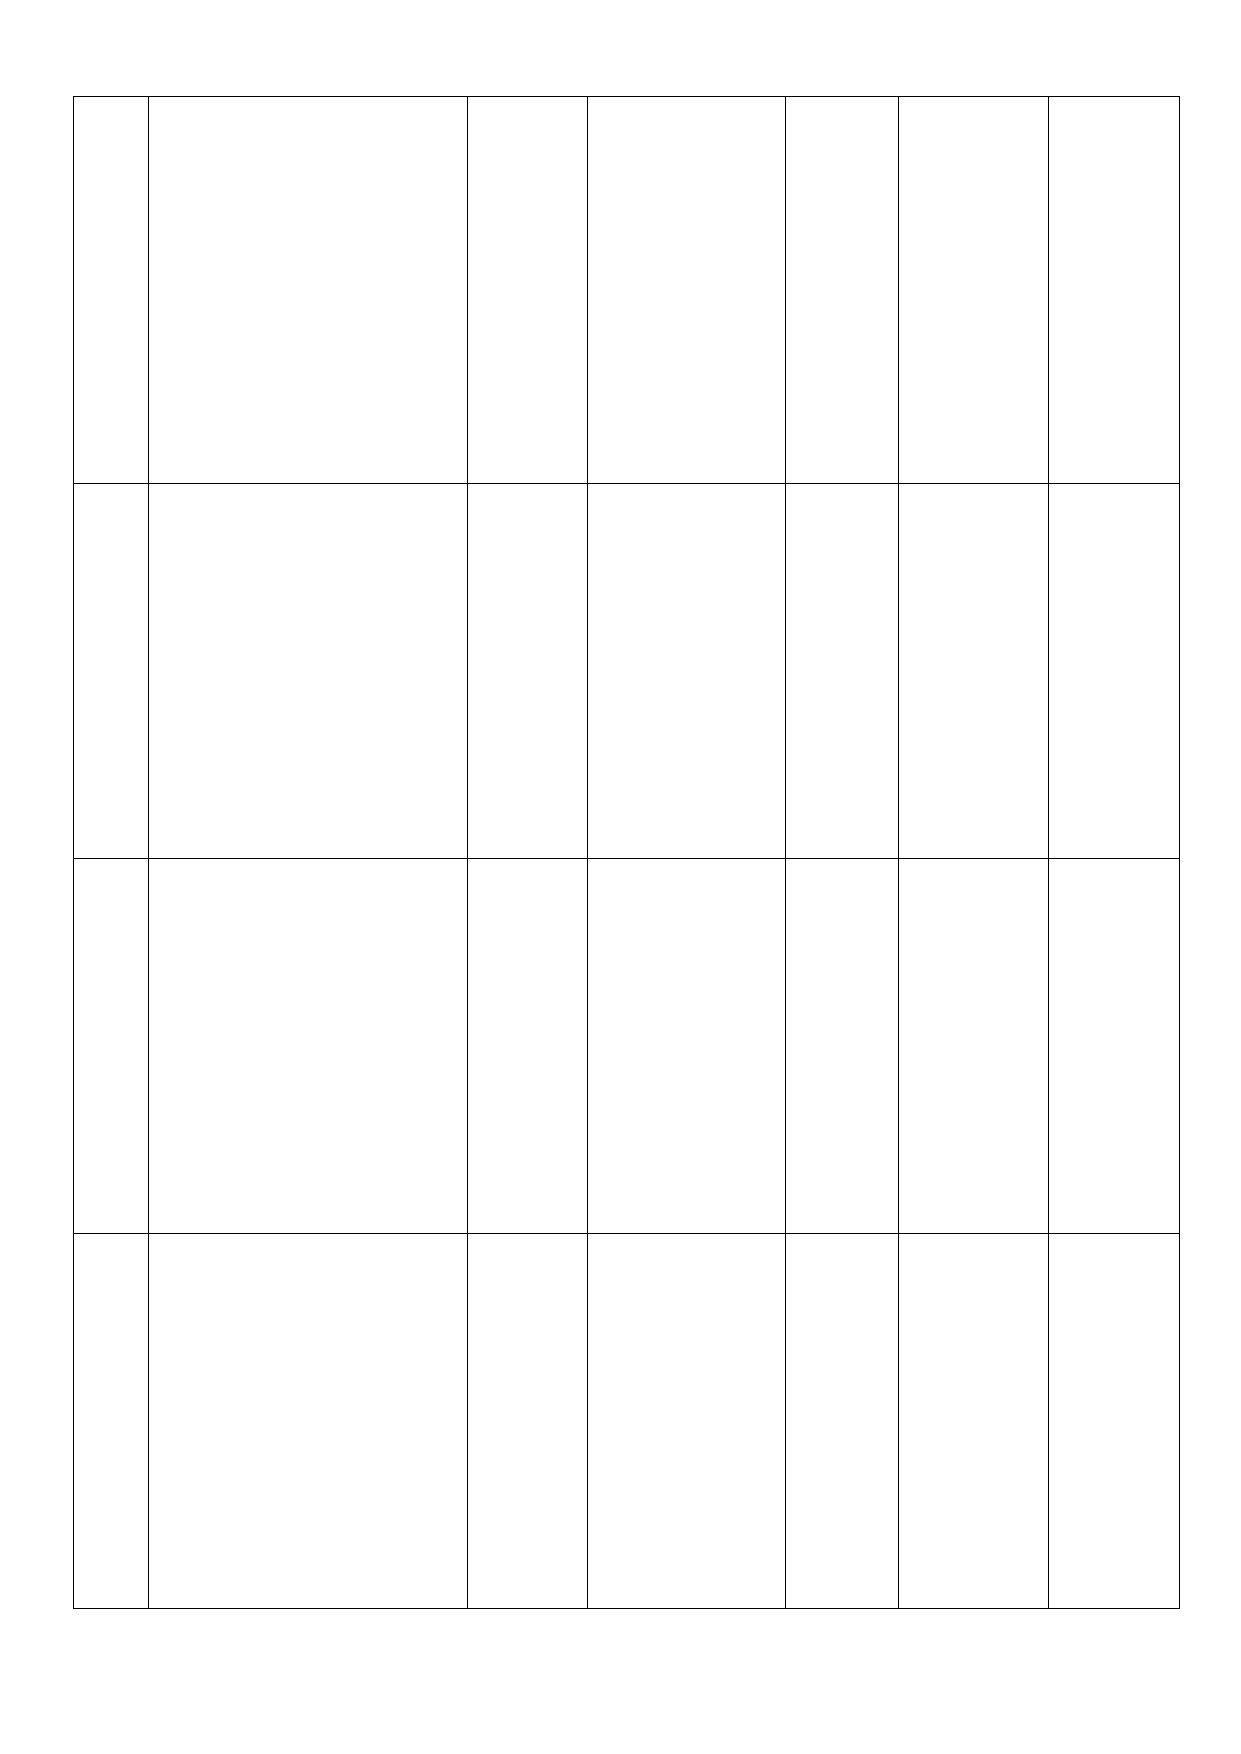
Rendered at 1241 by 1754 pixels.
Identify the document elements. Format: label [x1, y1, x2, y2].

table_cell [1049, 859, 1179, 1233]
table_cell [588, 484, 785, 858]
table_cell [468, 484, 587, 858]
table_cell [1049, 97, 1179, 483]
table_cell [588, 1234, 785, 1608]
table_cell [149, 484, 467, 858]
table_cell [786, 97, 898, 483]
table_cell [149, 1234, 467, 1608]
table_cell [786, 859, 898, 1233]
table_cell [1049, 1234, 1179, 1608]
table_cell [74, 1234, 148, 1608]
table_cell [1049, 484, 1179, 858]
table_cell [149, 97, 467, 483]
table_cell [899, 484, 1048, 858]
table_cell [468, 1234, 587, 1608]
table_cell [468, 97, 587, 483]
table_cell [74, 484, 148, 858]
table_cell [74, 859, 148, 1233]
table_cell [74, 97, 148, 483]
table_cell [588, 859, 785, 1233]
table_cell [899, 1234, 1048, 1608]
table_cell [588, 97, 785, 483]
table_cell [149, 859, 467, 1233]
table_cell [468, 859, 587, 1233]
table_cell [899, 859, 1048, 1233]
table_cell [786, 1234, 898, 1608]
table_cell [899, 97, 1048, 483]
table_cell [786, 484, 898, 858]
